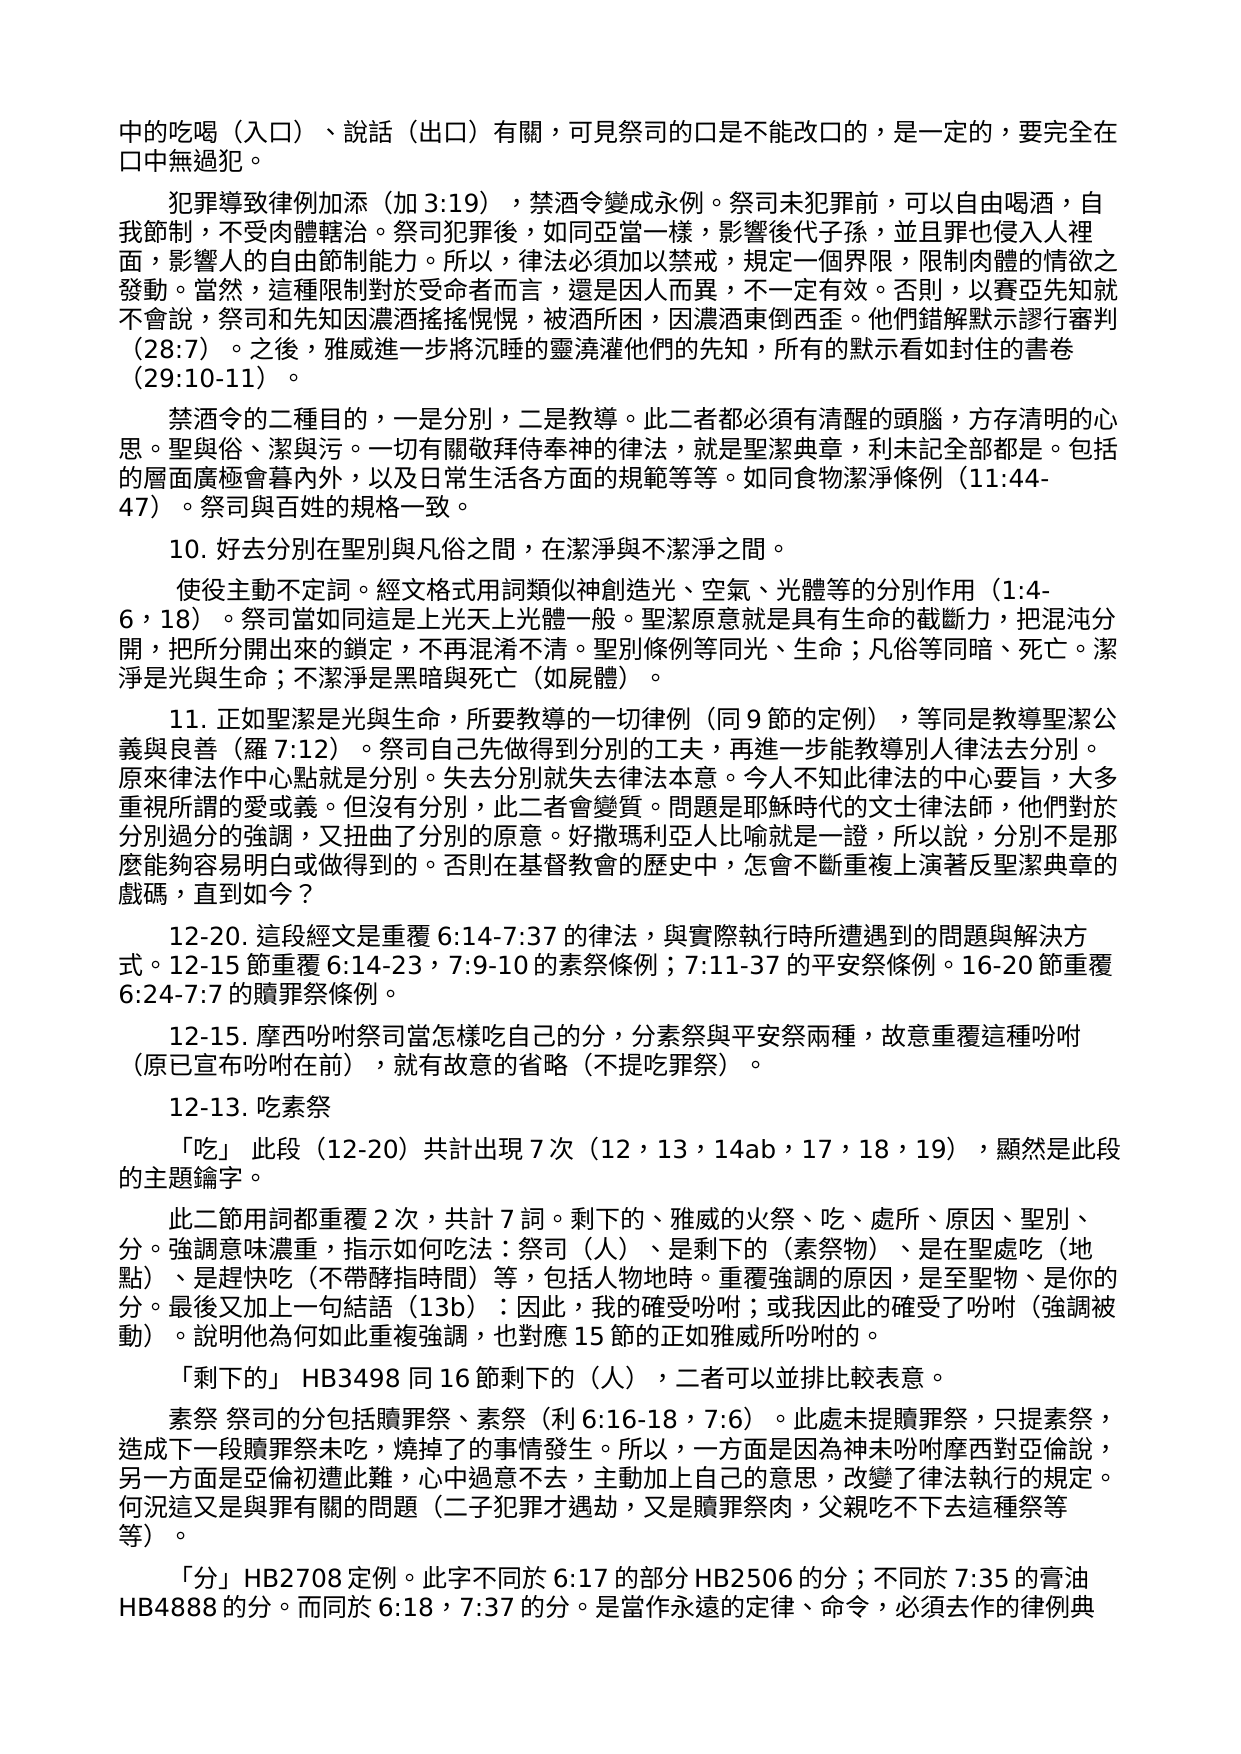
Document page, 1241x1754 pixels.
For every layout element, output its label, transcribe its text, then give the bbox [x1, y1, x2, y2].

text 中的吃喝（入口）、說話（出口）有關，可見祭司的口是不能改口的，是一定的，要完全在口中無過犯。 [118, 118, 1122, 176]
text 素祭 祭司的分包括贖罪祭、素祭（利6:16-18，7:6）。此處未提贖罪祭，只提素祭，造成下一段贖罪祭未吃，燒掉了的事情發生。所以，一方面是因為神未吩咐摩西對亞倫說，另一方面是亞倫初遭此難，心中過意不去，主動加上自己的意思，改變了律法執行的規定。何況這又是與罪有關的問題（二子犯罪才遇劫，又是贖罪祭肉，父親吃不下去這種祭等等）。 [118, 1406, 1122, 1551]
text 11. 正如聖潔是光與生命，所要教導的一切律例（同9節的定例），等同是教導聖潔公義與良善（羅7:12）。祭司自己先做得到分別的工夫，再進一步能教導別人律法去分別。原來律法作中心點就是分別。失去分別就失去律法本意。今人不知此律法的中心要旨，大多重視所謂的愛或義。但沒有分別，此二者會變質。問題是耶穌時代的文士律法師，他們對於分別過分的強調，又扭曲了分別的原意。好撒瑪利亞人比喻就是一證，所以說，分別不是那麼能夠容易明白或做得到的。否則在基督教會的歷史中，怎會不斷重複上演著反聖潔典章的戲碼，直到如今？ [118, 706, 1122, 910]
text 「吃」 此段（12-20）共計出現7次（12，13，14ab，17，18，19），顯然是此段的主題鑰字。 [118, 1135, 1122, 1193]
text 12-13. 吃素祭 [118, 1093, 1122, 1122]
text 犯罪導致律例加添（加3:19），禁酒令變成永例。祭司未犯罪前，可以自由喝酒，自我節制，不受肉體轄治。祭司犯罪後，如同亞當一樣，影響後代子孫，並且罪也侵入人裡面，影響人的自由節制能力。所以，律法必須加以禁戒，規定一個界限，限制肉體的情欲之發動。當然，這種限制對於受命者而言，還是因人而異，不一定有效。否則，以賽亞先知就不會說，祭司和先知因濃酒搖搖愰愰，被酒所困，因濃酒東倒西歪。他們錯解默示謬行審判（28:7）。之後，雅威進一步將沉睡的靈澆灌他們的先知，所有的默示看如封住的書卷（29:10-11）。 [118, 189, 1122, 393]
text 禁酒令的二種目的，一是分別，二是教導。此二者都必須有清醒的頭腦，方存清明的心思。聖與俗、潔與污。一切有關敬拜侍奉神的律法，就是聖潔典章，利未記全部都是。包括的層面廣極會暮內外，以及日常生活各方面的規範等等。如同食物潔淨條例（11:44-47）。祭司與百姓的規格一致。 [118, 406, 1122, 522]
text 「剩下的」 HB3498 同16節剩下的（人），二者可以並排比較表意。 [118, 1364, 1122, 1393]
text 此二節用詞都重覆2次，共計7詞。剩下的、雅威的火祭、吃、處所、原因、聖別、分。強調意味濃重，指示如何吃法：祭司（人）、是剩下的（素祭物）、是在聖處吃（地點）、是趕快吃（不帶酵指時間）等，包括人物地時。重覆強調的原因，是至聖物、是你的分。最後又加上一句結語（13b）：因此，我的確受吩咐；或我因此的確受了吩咐（強調被動）。說明他為何如此重複強調，也對應15節的正如雅威所吩咐的。 [118, 1206, 1122, 1351]
text 「分」HB2708定例。此字不同於6:17的部分HB2506的分；不同於7:35的膏油HB4888的分。而同於6:18，7:37的分。是當作永遠的定律、命令，必須去作的律例典 [118, 1564, 1122, 1622]
text 12-20. 這段經文是重覆6:14-7:37的律法，與實際執行時所遭遇到的問題與解決方式。12-15節重覆6:14-23，7:9-10的素祭條例；7:11-37的平安祭條例。16-20節重覆6:24-7:7的贖罪祭條例。 [118, 922, 1122, 1010]
text 12-15. 摩西吩咐祭司當怎樣吃自己的分，分素祭與平安祭兩種，故意重覆這種吩咐（原已宣布吩咐在前），就有故意的省略（不提吃罪祭）。 [118, 1022, 1122, 1081]
text 使役主動不定詞。經文格式用詞類似神創造光、空氣、光體等的分別作用（1:4-6，18）。祭司當如同這是上光天上光體一般。聖潔原意就是具有生命的截斷力，把混沌分開，把所分開出來的鎖定，不再混淆不清。聖別條例等同光、生命；凡俗等同暗、死亡。潔淨是光與生命；不潔淨是黑暗與死亡（如屍體）。 [118, 576, 1122, 693]
text 10. 好去分別在聖別與凡俗之間，在潔淨與不潔淨之間。 [118, 535, 1122, 564]
